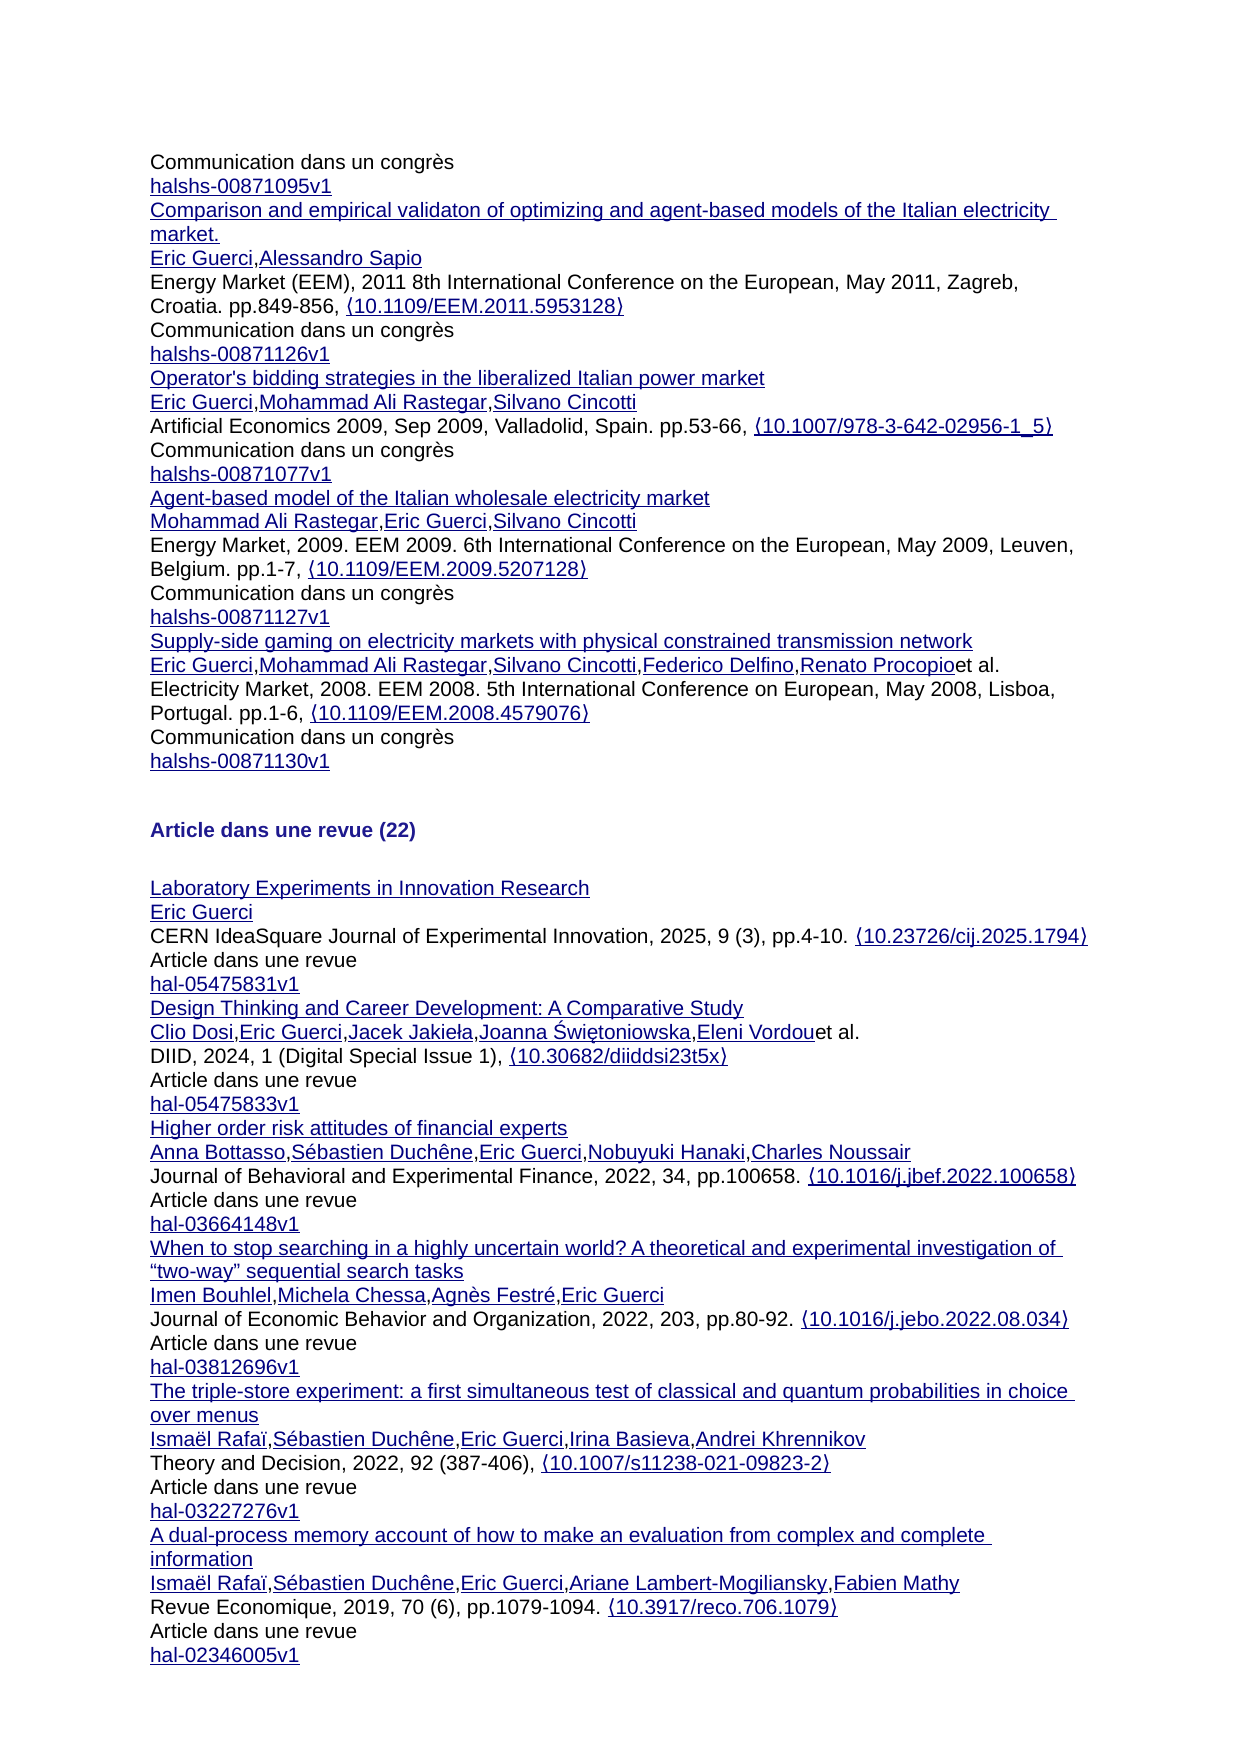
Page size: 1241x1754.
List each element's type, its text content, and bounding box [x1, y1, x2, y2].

table_cell A dual-process memory account of how to make an evaluation from complex and complete information Ismaël Rafaï,Sébastien Duchêne,Eric Guerci,Ariane Lambert-Mogiliansky,Fabien Mathy Revue Economique, 2019, 70 (6), pp.1079-1094. ⟨10.3917/reco.706.1079⟩ Article dans une revue hal-02346005v1 [150, 1523, 1090, 1667]
table_cell Design Thinking and Career Development: A Comparative Study Clio Dosi,Eric Guerci,Jacek Jakieła,Joanna Świętoniowska,Eleni Vordouet al. DIID, 2024, 1 (Digital Special Issue 1), ⟨10.30682/diiddsi23t5x⟩ Article dans une revue hal-05475833v1 [150, 996, 1090, 1116]
table_cell Agent-based model of the Italian wholesale electricity market Mohammad Ali Rastegar,Eric Guerci,Silvano Cincotti Energy Market, 2009. EEM 2009. 6th International Conference on the European, May 2009, Leuven, Belgium. pp.1-7, ⟨10.1109/EEM.2009.5207128⟩ Communication dans un congrès halshs-00871127v1 [150, 485, 1090, 629]
table_cell The triple-store experiment: a first simultaneous test of classical and quantum probabilities in choice over menus Ismaël Rafaï,Sébastien Duchêne,Eric Guerci,Irina Basieva,Andrei Khrennikov Theory and Decision, 2022, 92 (387-406), ⟨10.1007/s11238-021-09823-2⟩ Article dans une revue hal-03227276v1 [150, 1379, 1090, 1523]
table_cell Operator's bidding strategies in the liberalized Italian power market Eric Guerci,Mohammad Ali Rastegar,Silvano Cincotti Artificial Economics 2009, Sep 2009, Valladolid, Spain. pp.53-66, ⟨10.1007/978-3-642-02956-1_5⟩ Communication dans un congrès halshs-00871077v1 [150, 366, 1090, 485]
table_cell Higher order risk attitudes of financial experts Anna Bottasso,Sébastien Duchêne,Eric Guerci,Nobuyuki Hanaki,Charles Noussair Journal of Behavioral and Experimental Finance, 2022, 34, pp.100658. ⟨10.1016/j.jbef.2022.100658⟩ Article dans une revue hal-03664148v1 [150, 1116, 1090, 1235]
table_cell Communication dans un congrès halshs-00871095v1 [150, 150, 1090, 198]
table_header Laboratory Experiments in Innovation Research Eric Guerci CERN IdeaSquare Journal of Experimental Innovation, 2025, 9 (3), pp.4-10. ⟨10.23726/cij.2025.1794⟩ Article dans une revue hal-05475831v1 [150, 876, 1090, 996]
table_cell When to stop searching in a highly uncertain world? A theoretical and experimental investigation of “two-way” sequential search tasks Imen Bouhlel,Michela Chessa,Agnès Festré,Eric Guerci Journal of Economic Behavior and Organization, 2022, 203, pp.80-92. ⟨10.1016/j.jebo.2022.08.034⟩ Article dans une revue hal-03812696v1 [150, 1235, 1090, 1379]
table_cell Comparison and empirical validaton of optimizing and agent-based models of the Italian electricity market. Eric Guerci,Alessandro Sapio Energy Market (EEM), 2011 8th International Conference on the European, May 2011, Zagreb, Croatia. pp.849-856, ⟨10.1109/EEM.2011.5953128⟩ Communication dans un congrès halshs-00871126v1 [150, 198, 1090, 366]
subtitle Article dans une revue (22) [150, 818, 1090, 842]
table_cell Supply-side gaming on electricity markets with physical constrained transmission network Eric Guerci,Mohammad Ali Rastegar,Silvano Cincotti,Federico Delfino,Renato Procopioet al. Electricity Market, 2008. EEM 2008. 5th International Conference on European, May 2008, Lisboa, Portugal. pp.1-6, ⟨10.1109/EEM.2008.4579076⟩ Communication dans un congrès halshs-00871130v1 [150, 629, 1090, 773]
